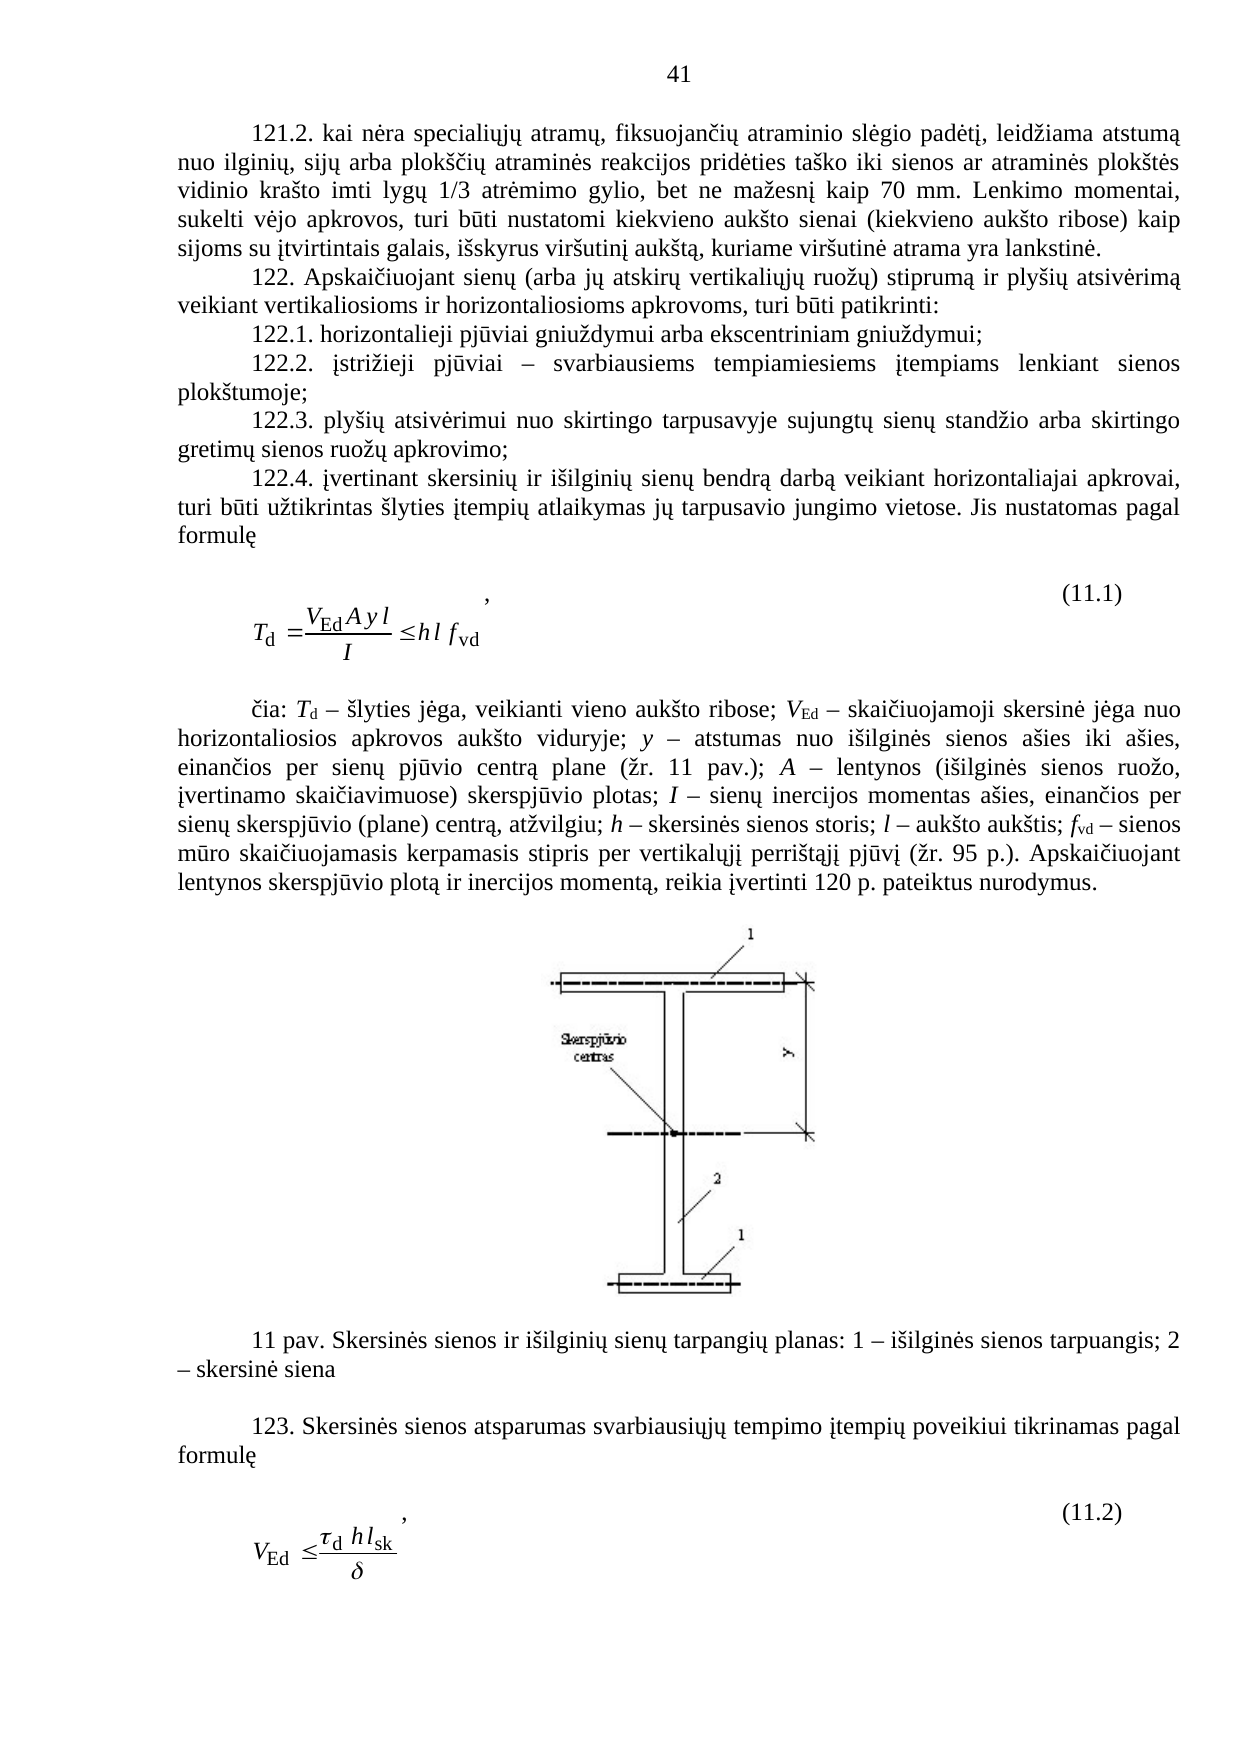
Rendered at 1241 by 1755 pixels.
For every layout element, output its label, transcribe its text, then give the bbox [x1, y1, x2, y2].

text 122. Apskaičiuojant sienų (arba jų atskirų vertikaliųjų ruožų) stiprumą ir plyšių atsivėrimą veikiant vertikaliosioms ir horizontaliosioms apkrovoms, turi būti patikrinti: [177, 262, 1181, 319]
text 123. Skersinės sienos atsparumas svarbiausiųjų tempimo įtempių poveikiui tikrinamas pagal formulę [177, 1411, 1181, 1469]
text 122.4. įvertinant skersinių ir išilginių sienų bendrą darbą veikiant horizontaliajai apkrovai, turi būti užtikrintas šlyties įtempių atlaikymas jų tarpusavio jungimo vietose. Jis nustatomas pagal formulę [177, 463, 1181, 549]
text 122.2. įstrižieji pjūviai – svarbiausiems tempiamiesiems įtempiams lenkiant sienos plokštumoje; [177, 348, 1181, 406]
text , (11.1) [177, 578, 1181, 666]
text 121.2. kai nėra specialiųjų atramų, fiksuojančių atraminio slėgio padėtį, leidžiama atstumą nuo ilginių, sijų arba plokščių atraminės reakcijos pridėties taško iki sienos ar atraminės plokštės vidinio krašto imti lygų 1/3 atrėmimo gylio, bet ne mažesnį kaip 70 mm. Lenkimo momentai, sukelti vėjo apkrovos, turi būti nustatomi kiekvieno aukšto sienai (kiekvieno aukšto ribose) kaip sijoms su įtvirtintais galais, išskyrus viršutinį aukštą, kuriame viršutinė atrama yra lankstinė. [177, 118, 1181, 262]
text 122.1. horizontalieji pjūviai gniuždymui arba ekscentriniam gniuždymui; [177, 319, 1181, 348]
text 11 pav. Skersinės sienos ir išilginių sienų tarpangių planas: 1 – išilginės sienos tarpuangis; 2 – skersinė siena [177, 1325, 1181, 1382]
text 122.3. plyšių atsivėrimui nuo skirtingo tarpusavyje sujungtų sienų standžio arba skirtingo gretimų sienos ruožų apkrovimo; [177, 406, 1181, 463]
text , (11.2) [177, 1497, 1181, 1585]
text čia: Td – šlyties jėga, veikianti vieno aukšto ribose; VEd – skaičiuojamoji skersinė jėga nuo horizontaliosios apkrovos aukšto viduryje; y – atstumas nuo išilginės sienos ašies iki ašies, einančios per sienų pjūvio centrą plane (žr. 11 pav.); A – lentynos (išilginės sienos ruožo, įvertinamo skaičiavimuose) skerspjūvio plotas; I – sienų inercijos momentas ašies, einančios per sienų skerspjūvio (plane) centrą, atžvilgiu; h – skersinės sienos storis; l – aukšto aukštis; fvd – sienos mūro skaičiuojamasis kerpamasis stipris per vertikalųjį perrištąjį pjūvį (žr. 95 p.). Apskaičiuojant lentynos skerspjūvio plotą ir inercijos momentą, reikia įvertinti 120 p. pateiktus nurodymus. [177, 694, 1181, 896]
